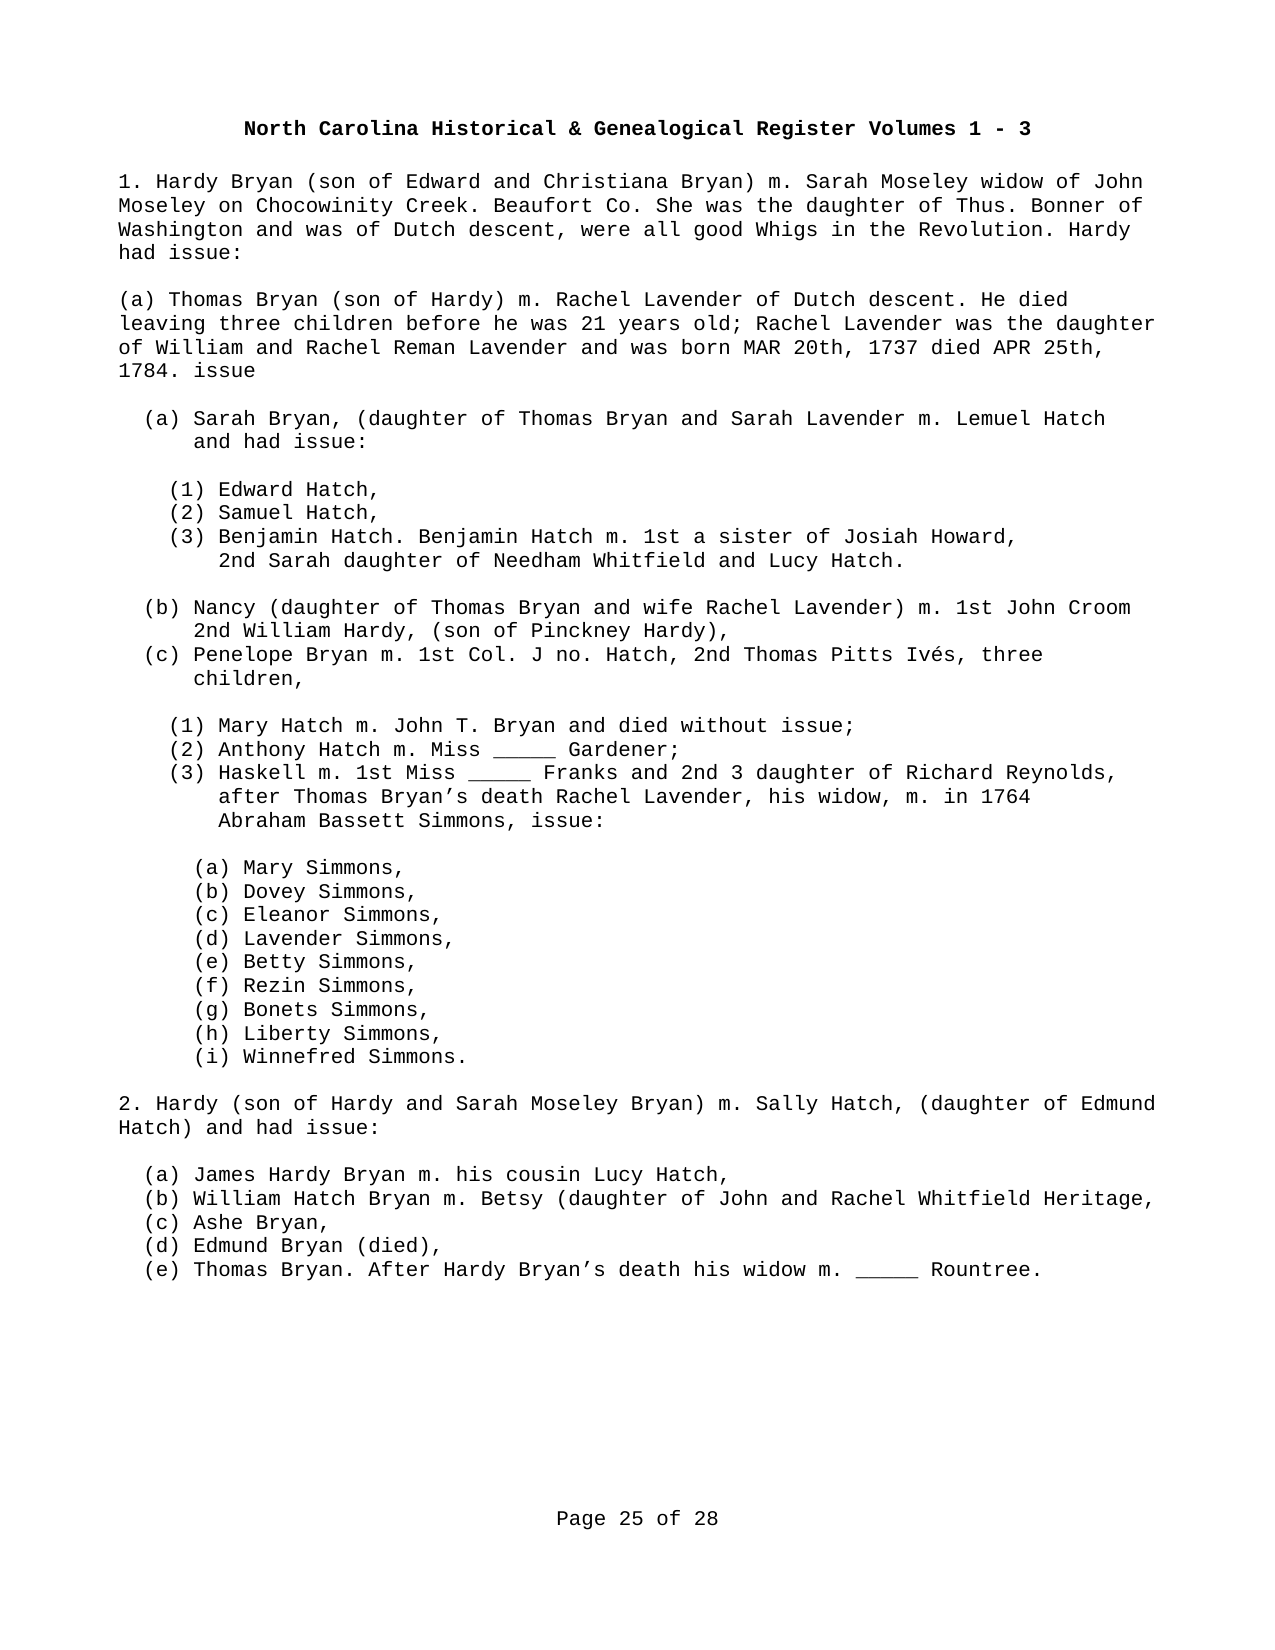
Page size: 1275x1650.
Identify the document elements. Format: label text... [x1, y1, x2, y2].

text (a) Thomas Bryan (son of Hardy) m. Rachel Lavender of Dutch descent. He died leaving three children before he was 21 years old; Rachel Lavender was the daughter of William and Rachel Reman Lavender and was born MAR 20th, 1737 died APR 25th, 1784. issue [118, 289, 1157, 384]
text 2. Hardy (son of Hardy and Sarah Moseley Bryan) m. Sally Hatch, (daughter of Edmund Hatch) and had issue: [118, 1093, 1157, 1141]
text (3) Benjamin Hatch. Benjamin Hatch m. 1st a sister of Josiah Howard, [118, 526, 1157, 549]
text (f) Rezin Simmons, [118, 975, 1157, 999]
text and had issue: [118, 431, 1157, 455]
text (1) Edward Hatch, [118, 479, 1157, 502]
text Abraham Bassett Simmons, issue: [118, 810, 1157, 833]
text 1. Hardy Bryan (son of Edward and Christiana Bryan) m. Sarah Moseley widow of John Moseley on Chocowinity Creek. Beaufort Co. She was the daughter of Thus. Bonner of Washington and was of Dutch descent, were all good Whigs in the Revolution. Hardy had issue: [118, 171, 1157, 266]
text (a) Sarah Bryan, (daughter of Thomas Bryan and Sarah Lavender m. Lemuel Hatch [118, 408, 1157, 431]
text (b) Dovey Simmons, [118, 881, 1157, 904]
text (e) Thomas Bryan. After Hardy Bryan’s death his widow m. _____ Rountree. [118, 1259, 1157, 1283]
text (d) Lavender Simmons, [118, 928, 1157, 952]
text (a) Mary Simmons, [118, 857, 1157, 881]
text (c) Eleanor Simmons, [118, 904, 1157, 928]
text (e) Betty Simmons, [118, 952, 1157, 975]
text (2) Samuel Hatch, [118, 502, 1157, 526]
text (d) Edmund Bryan (died), [118, 1235, 1157, 1259]
text (c) Penelope Bryan m. 1st Col. J no. Hatch, 2nd Thomas Pitts Ivés, three [118, 644, 1157, 668]
text (2) Anthony Hatch m. Miss _____ Gardener; [118, 739, 1157, 762]
text 2nd Sarah daughter of Needham Whitfield and Lucy Hatch. [118, 549, 1157, 573]
text (b) Nancy (daughter of Thomas Bryan and wife Rachel Lavender) m. 1st John Croom [118, 597, 1157, 621]
text (a) James Hardy Bryan m. his cousin Lucy Hatch, [118, 1164, 1157, 1188]
text (g) Bonets Simmons, [118, 999, 1157, 1022]
text (1) Mary Hatch m. John T. Bryan and died without issue; [118, 715, 1157, 739]
text (c) Ashe Bryan, [118, 1212, 1157, 1235]
text (3) Haskell m. 1st Miss _____ Franks and 2nd 3 daughter of Richard Reynolds, [118, 762, 1157, 786]
text (b) William Hatch Bryan m. Betsy (daughter of John and Rachel Whitfield Heritage, [118, 1188, 1157, 1212]
text 2nd William Hardy, (son of Pinckney Hardy), [118, 621, 1157, 644]
text after Thomas Bryan’s death Rachel Lavender, his widow, m. in 1764 [118, 786, 1157, 810]
text (i) Winnefred Simmons. [118, 1046, 1157, 1070]
text children, [118, 668, 1157, 691]
text (h) Liberty Simmons, [118, 1022, 1157, 1046]
